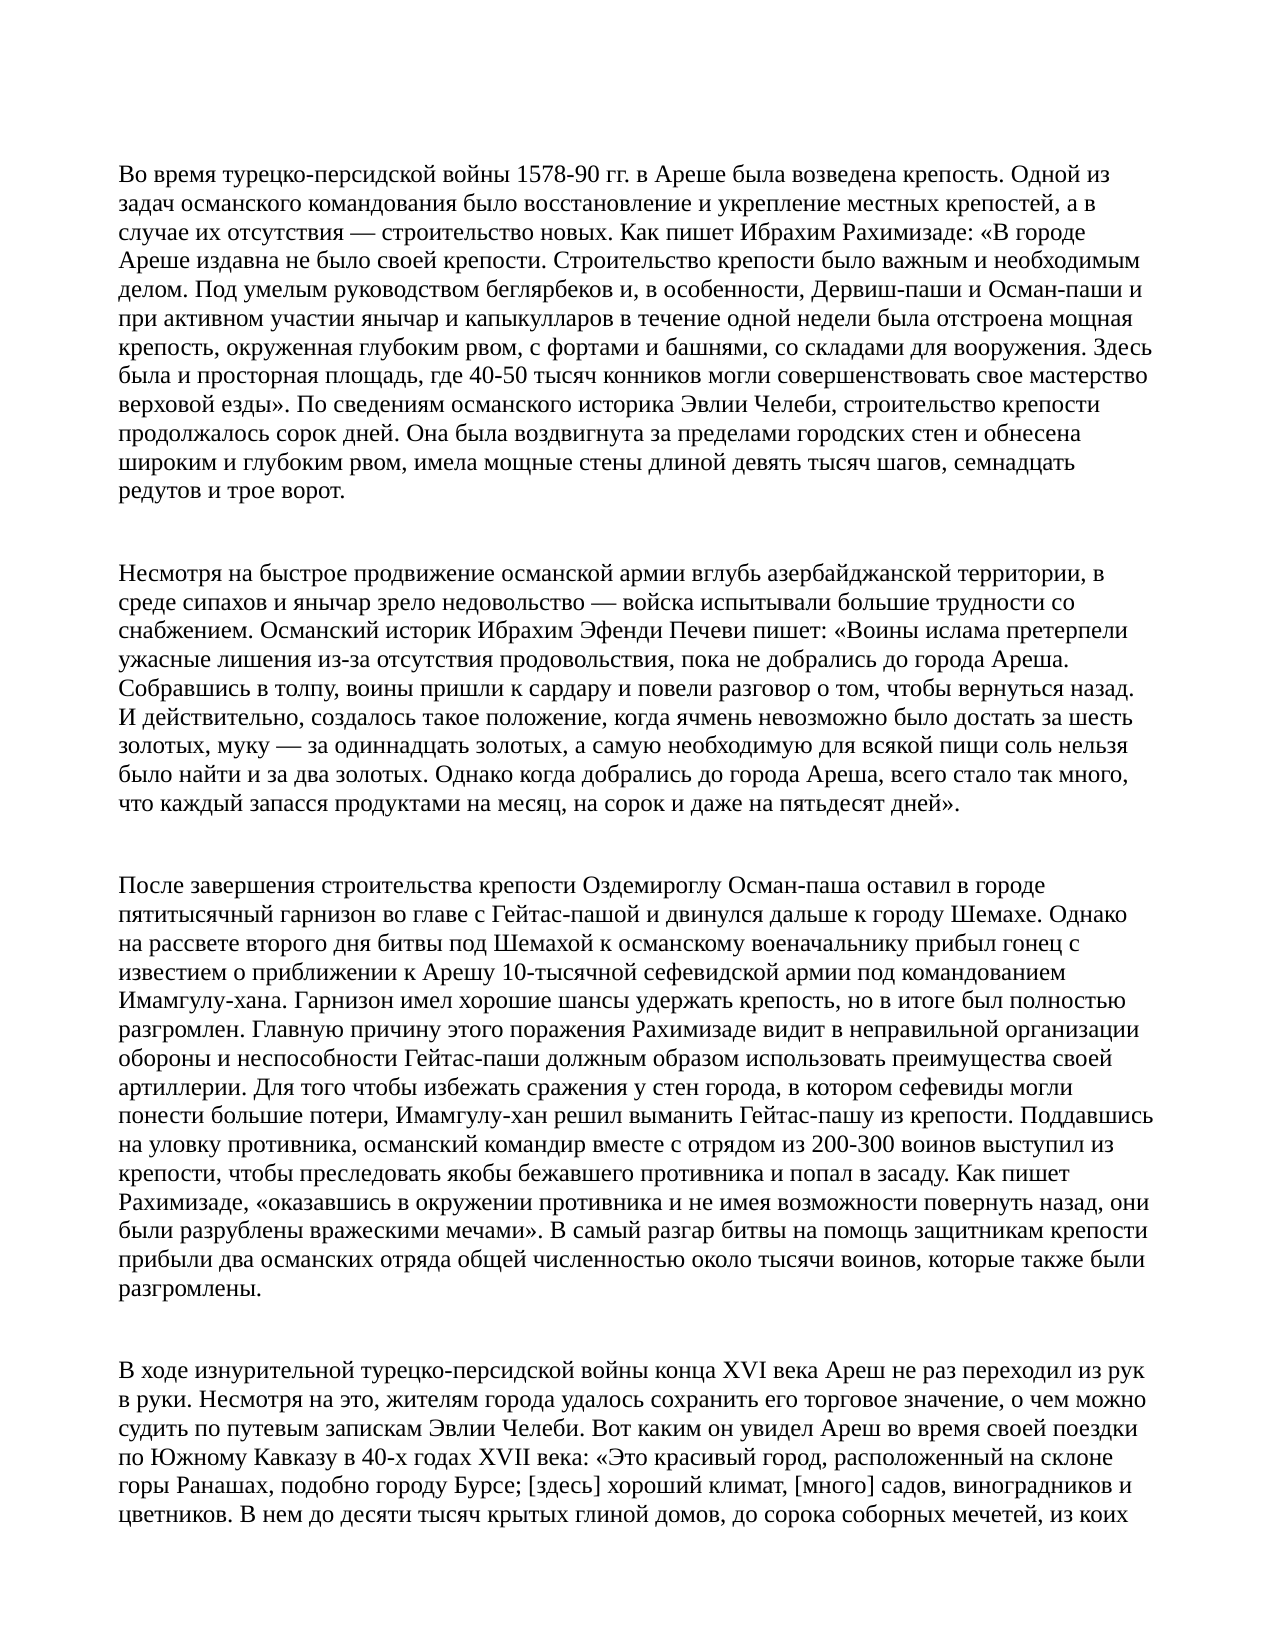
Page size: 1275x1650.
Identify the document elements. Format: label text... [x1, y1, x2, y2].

text Несмотря на быстрое продвижение османской армии вглубь азербайджанской территории, в среде сипахов и янычар зрело недовольство — войска испытывали большие трудности со снабжением. Османский историк Ибрахим Эфенди Печеви пишет: «Воины ислама претерпели ужасные лишения из-за отсутствия продовольствия, пока не добрались до города Ареша. Собравшись в толпу, воины пришли к сардару и повели разговор о том, чтобы вернуться назад. И действительно, создалось такое положение, когда ячмень невозможно было достать за шесть золотых, муку — за одиннадцать золотых, а самую необходимую для всякой пищи соль нельзя было найти и за два золотых. Однако когда добрались до города Ареша, всего стало так много, что каждый запасся продуктами на месяц, на сорок и даже на пятьдесят дней». [118, 558, 1157, 817]
text В ходе изнурительной турецко-персидской войны конца XVI века Ареш не раз переходил из рук в руки. Несмотря на это, жителям города удалось сохранить его торговое значение, о чем можно судить по путевым запискам Эвлии Челеби. Вот каким он увидел Ареш во время своей поездки по Южному Кавказу в 40-х годах XVII века: «Это красивый город, расположенный на склоне горы Ранашах, подобно городу Бурсе; [здесь] хороший климат, [много] садов, виноградников и цветников. В нем до десяти тысяч крытых глиной домов, до сорока соборных мечетей, из коих [118, 1356, 1157, 1528]
text Во время турецко-персидской войны 1578-90 гг. в Ареше была возведена крепость. Одной из задач османского командования было восстановление и укрепление местных крепостей, а в случае их отсутствия — строительство новых. Как пишет Ибрахим Рахимизаде: «В городе Ареше издавна не было своей крепости. Строительство крепости было важным и необходимым делом. Под умелым руководством беглярбеков и, в особенности, Дервиш-паши и Осман-паши и при активном участии янычар и капыкулларов в течение одной недели была отстроена мощная крепость, окруженная глубоким рвом, с фортами и башнями, со складами для вооружения. Здесь была и просторная площадь, где 40-50 тысяч конников могли совершенствовать свое мастерство верховой езды». По сведениям османского историка Эвлии Челеби, строительство крепости продолжалось сорок дней. Она была воздвигнута за пределами городских стен и обнесена широким и глубоким рвом, имела мощные стены длиной девять тысяч шагов, семнадцать редутов и трое ворот. [118, 159, 1157, 504]
text После завершения строительства крепости Оздемироглу Осман-паша оставил в городе пятитысячный гарнизон во главе с Гейтас-пашой и двинулся дальше к городу Шемахе. Однако на рассвете второго дня битвы под Шемахой к османскому военачальнику прибыл гонец с известием о приближении к Арешу 10-тысячной сефевидской армии под командованием Имамгулу-хана. Гарнизон имел хорошие шансы удержать крепость, но в итоге был полностью разгромлен. Главную причину этого поражения Рахимизаде видит в неправильной организации обороны и неспособности Гейтас-паши должным образом использовать преимущества своей артиллерии. Для того чтобы избежать сражения у стен города, в котором сефевиды могли понести большие потери, Имамгулу-хан решил выманить Гейтас-пашу из крепости. Поддавшись на уловку противника, османский командир вместе с отрядом из 200-300 воинов выступил из крепости, чтобы преследовать якобы бежавшего противника и попал в засаду. Как пишет Рахимизаде, «оказавшись в окружении противника и не имея возможности повернуть назад, они были разрублены вражескими мечами». В самый разгар битвы на помощь защитникам крепости прибыли два османских отряда общей численностью около тысячи воинов, которые также были разгромлены. [118, 871, 1157, 1302]
